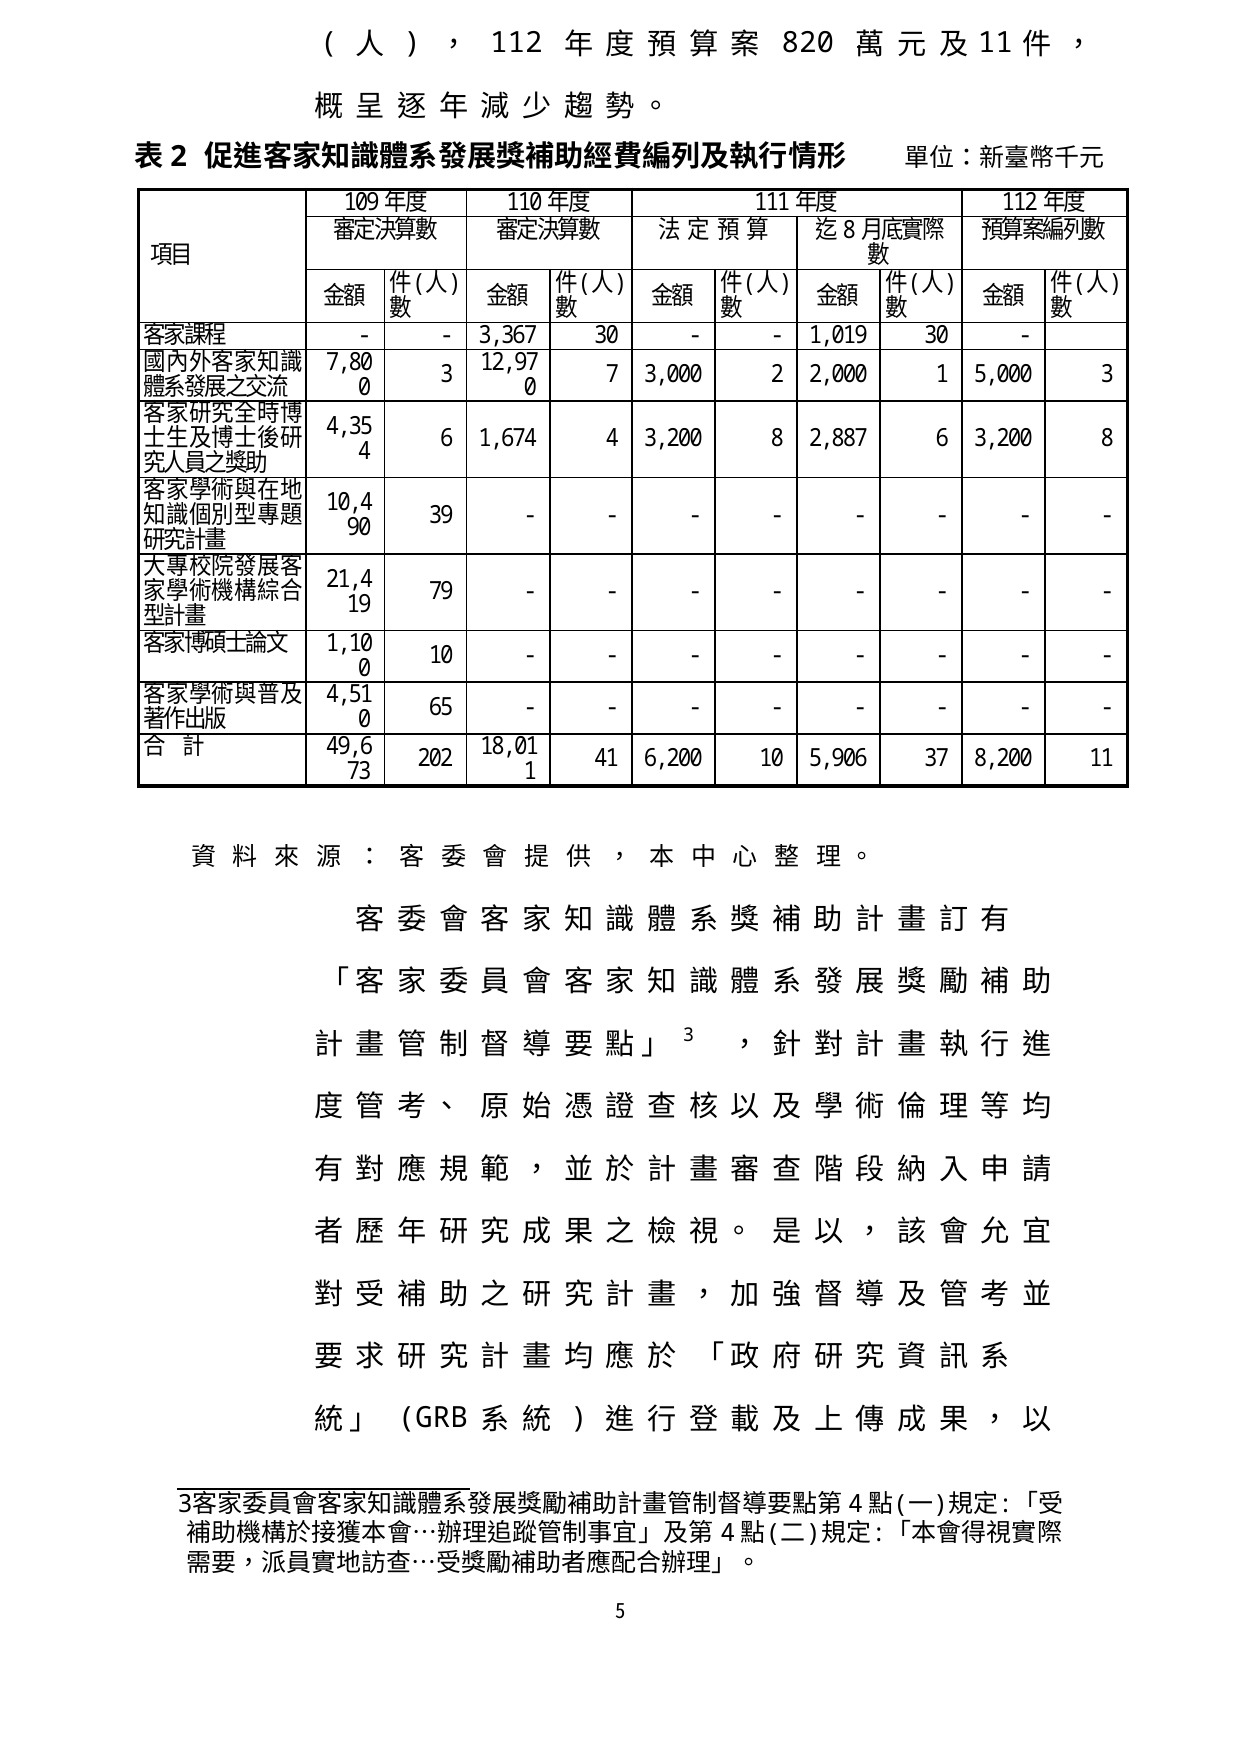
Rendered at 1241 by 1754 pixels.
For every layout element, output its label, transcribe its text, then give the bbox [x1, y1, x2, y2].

table_cell 8 [1046, 402, 1126, 477]
table_cell - [798, 683, 879, 733]
table_cell 3,367 [467, 323, 549, 348]
table_cell 迄8月底實際數 [798, 217, 961, 269]
table_cell - [1046, 631, 1126, 681]
table_cell - [1046, 683, 1126, 733]
table_cell - [467, 478, 549, 553]
table_cell 金額 [307, 270, 384, 322]
text 資料來源：客委會提供，本中心整理。 [139, 812, 1114, 875]
table_cell 7 [551, 350, 631, 400]
table_cell - [716, 323, 796, 348]
table_cell - [716, 555, 796, 630]
table_header 110年度 [467, 191, 631, 216]
table_cell 預算案編列數 [963, 217, 1126, 269]
table_cell 2,000 [798, 350, 879, 400]
table_cell - [551, 683, 631, 733]
table_cell - [881, 683, 961, 733]
table_header 112年度 [963, 191, 1126, 216]
table_cell 8 [716, 402, 796, 477]
table_cell 10,490 [307, 478, 384, 553]
table_cell - [963, 683, 1044, 733]
table_cell 202 [385, 735, 466, 784]
table_cell - [881, 478, 961, 553]
table_cell 金額 [798, 270, 879, 322]
text 客委會客家知識體系獎補助計畫訂有「客家委員會客家知識體系發展獎勵補助計畫管制督導要點」，針對計畫執行進度管考、原始憑證查核以及學術倫理等均有對應規範，並於計畫審查階段納入申請者歷年研究成果之檢視。是以，該會允宜對受補助之研究計畫，加強督導及管考並要求研究計畫均應於「政府研究資訊系統」(GRB系統)進行登載及上傳成果，以利民眾查詢。 [271, 875, 1058, 1437]
table_cell 1,100 [307, 631, 384, 681]
table_cell - [798, 631, 879, 681]
table_cell - [385, 323, 466, 348]
table_cell 客家課程 [140, 323, 305, 348]
table_cell - [633, 555, 714, 630]
table_cell 客家博碩士論文 [140, 631, 305, 681]
table_cell [1046, 323, 1126, 348]
table_cell - [467, 683, 549, 733]
table_cell 客家學術與在地知識個別型專題研究計畫 [140, 478, 305, 553]
table_cell 30 [881, 323, 961, 348]
table_cell 件(人)數 [1046, 270, 1126, 322]
table_cell - [551, 555, 631, 630]
table_cell - [633, 631, 714, 681]
table_cell 3,200 [963, 402, 1044, 477]
table_cell - [307, 323, 384, 348]
table_cell 法 定 預 算 [633, 217, 796, 269]
table_cell - [551, 478, 631, 553]
table_cell 4,354 [307, 402, 384, 477]
table_cell 6 [881, 402, 961, 477]
table_cell 客家學術與普及著作出版 [140, 683, 305, 733]
table_header 109年度 [307, 191, 466, 216]
table_cell - [881, 631, 961, 681]
table_cell - [633, 683, 714, 733]
table_cell - [467, 555, 549, 630]
table_cell 客家研究全時博士生及博士後研究人員之獎助 [140, 402, 305, 477]
table_cell - [551, 631, 631, 681]
table_cell 37 [881, 735, 961, 784]
table_cell 10 [385, 631, 466, 681]
table_cell 6,200 [633, 735, 714, 784]
table_cell 30 [551, 323, 631, 348]
table_cell 3 [385, 350, 466, 400]
table_cell - [963, 555, 1044, 630]
table_cell 金額 [467, 270, 549, 322]
table_cell - [963, 323, 1044, 348]
table_cell 審定決算數 [307, 217, 466, 269]
table_cell 11 [1046, 735, 1126, 784]
table_cell - [633, 478, 714, 553]
table_cell - [798, 478, 879, 553]
table_cell 1,019 [798, 323, 879, 348]
table_cell 2 [716, 350, 796, 400]
table_cell 6 [385, 402, 466, 477]
table_cell 8,200 [963, 735, 1044, 784]
table_cell 5,906 [798, 735, 879, 784]
table_cell 金額 [963, 270, 1044, 322]
table_cell 3 [1046, 350, 1126, 400]
table_cell 7,800 [307, 350, 384, 400]
table_cell - [798, 555, 879, 630]
table_header 項目 [140, 191, 305, 322]
table_cell 79 [385, 555, 466, 630]
table_cell 2,887 [798, 402, 879, 477]
table_cell 1,674 [467, 402, 549, 477]
table_cell 5,000 [963, 350, 1044, 400]
table_cell 4,510 [307, 683, 384, 733]
table_cell 49,673 [307, 735, 384, 784]
table_cell 大專校院發展客家學術機構綜合型計畫 [140, 555, 305, 630]
table_cell - [467, 631, 549, 681]
table_cell 12,970 [467, 350, 549, 400]
table_cell 41 [551, 735, 631, 784]
table_cell 件(人)數 [385, 270, 466, 322]
table_cell - [1046, 555, 1126, 630]
table_cell - [716, 478, 796, 553]
table_cell 合 計 [140, 735, 305, 784]
table_cell 件(人)數 [716, 270, 796, 322]
table_cell 1 [881, 350, 961, 400]
table_cell 審定決算數 [467, 217, 631, 269]
table_cell - [881, 555, 961, 630]
table_cell 21,419 [307, 555, 384, 630]
table_cell 65 [385, 683, 466, 733]
table_cell 國內外客家知識體系發展之交流 [140, 350, 305, 400]
table_cell 件(人)數 [551, 270, 631, 322]
text 表2 促進客家知識體系發展獎補助經費編列及執行情形 單位：新臺幣千元 [134, 125, 1105, 177]
table_cell - [963, 478, 1044, 553]
table_cell 39 [385, 478, 466, 553]
table_cell - [633, 323, 714, 348]
table_header 111年度 [633, 191, 961, 216]
table_cell - [963, 631, 1044, 681]
table_cell 10 [716, 735, 796, 784]
text 客家委員會客家知識體系發展獎勵補助計畫管制督導要點第4點(一)規定:「受補助機構於接獲本會…辦理追蹤管制事宜」及第4點(二)規定:「本會得視實際需要，派員實地訪查…受獎勵補助者應配合辦理」。 [177, 1489, 1063, 1577]
table_cell - [1046, 478, 1126, 553]
table_cell - [716, 631, 796, 681]
text 客委會為促進國內外各大學校院資源整合，鼓勵學者、專家、博士生或從事客家研究者，共同深化發展客家知識體系，爰將發展客家研究成為「國家級客家知識體系」相關計畫納於客家族群主流化發展計畫中。由該會提供之109至112年度促進客家知識體系發展獎補助經費編列及執行情形觀之(詳表1)，「客家課程」、「國內外客家知識體系發展之交流」、「客家研究全時博士生及博士後研究人員之獎助」、「客家學術與在地知識個別型專題研究計畫」、「大專校院發展客家學術機構綜合型計畫」、「客家博碩士論文」及「客家學術與普及著作出版」等7項，獎補助實際金額及件數由109年度4,967萬3千元及202件(人)降至110年度1,801萬1千元及41件(人)，111年截至8月底執行數590萬6千元及37件(人)，112年度預算案820萬元及11件，概呈逐年減少趨勢。 [271, 0, 1058, 125]
table_cell 金額 [633, 270, 714, 322]
table_cell 件(人)數 [881, 270, 961, 322]
table_cell - [716, 683, 796, 733]
table_cell 18,011 [467, 735, 549, 784]
table_cell 4 [551, 402, 631, 477]
table_cell 3,200 [633, 402, 714, 477]
table_cell 3,000 [633, 350, 714, 400]
